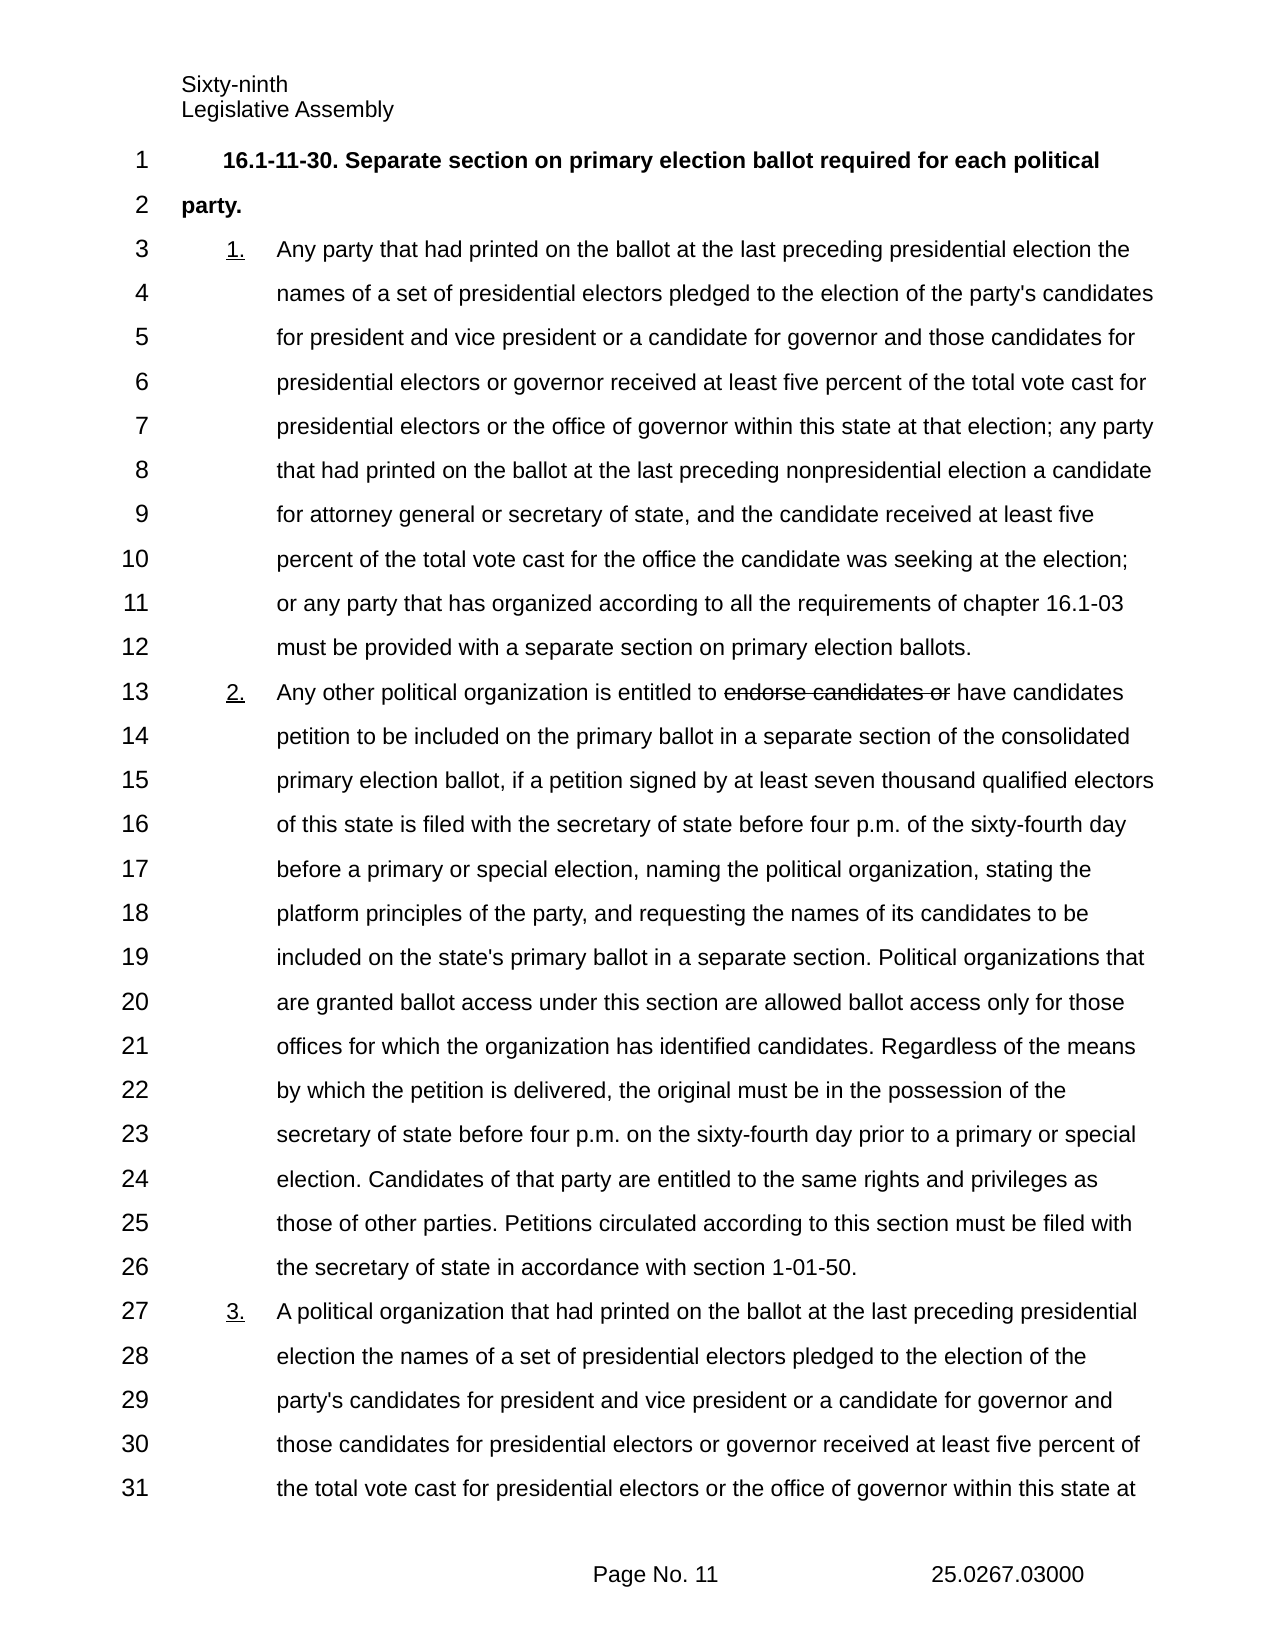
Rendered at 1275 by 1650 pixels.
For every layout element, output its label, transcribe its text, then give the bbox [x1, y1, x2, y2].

text 2. Any other political organization is entitled to endorse candidates or have candidates petition to be included on the primary ballot in a separate section of the consolidated primary election ballot, if a petition signed by at least seven thousand qualified electors of this state is filed with the secretary of state before four p.m. of the sixty‑fourth day before a primary or special election, naming the political organization, stating the platform principles of the party, and requesting the names of its candidates to be included on the state's primary ballot in a separate section. Political organizations that are granted ballot access under this section are allowed ballot access only for those offices for which the organization has identified candidates. Regardless of the means by which the petition is delivered, the original must be in the possession of the secretary of state before four p.m. on the sixty‑fourth day prior to a primary or special election. Candidates of that party are entitled to the same rights and privileges as those of other parties. Petitions circulated according to this section must be filed with the secretary of state in accordance with section 1‑01‑50. [181, 664, 1154, 1284]
subtitle 16.1‑11‑30. Separate section on primary election ballot required for each political party. [181, 133, 1154, 222]
text 3. A political organization that had printed on the ballot at the last preceding presidential election the names of a set of presidential electors pledged to the election of the party's candidates for president and vice president or a candidate for governor and those candidates for presidential electors or governor received at least five percent of the total vote cast for presidential electors or the office of governor within this state at [181, 1284, 1154, 1506]
text 1. Any party that had printed on the ballot at the last preceding presidential election the names of a set of presidential electors pledged to the election of the party's candidates for president and vice president or a candidate for governor and those candidates for presidential electors or governor received at least five percent of the total vote cast for presidential electors or the office of governor within this state at that election; any party that had printed on the ballot at the last preceding nonpresidential election a candidate for attorney general or secretary of state, and the candidate received at least five percent of the total vote cast for the office the candidate was seeking at the election; or any party that has organized according to all the requirements of chapter 16.1‑03 must be provided with a separate section on primary election ballots. [181, 222, 1154, 664]
